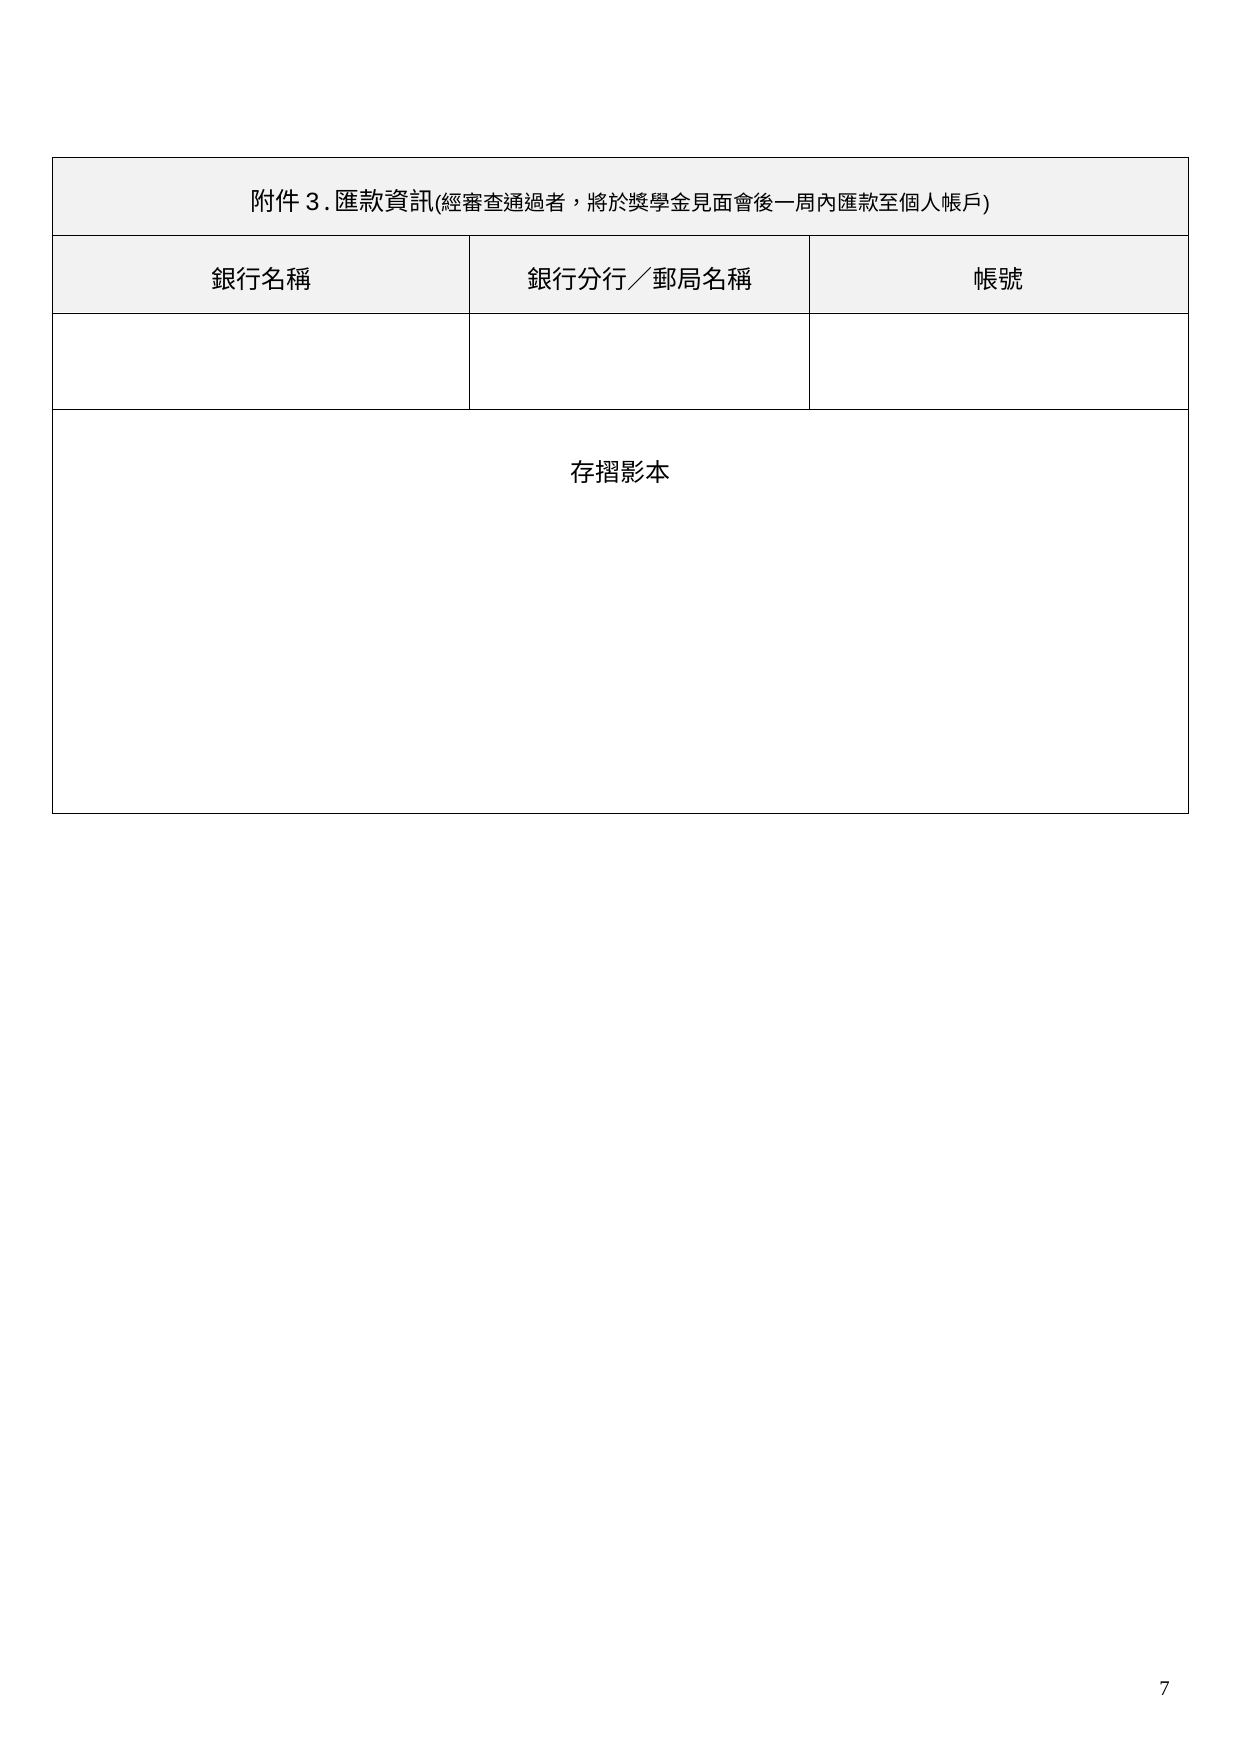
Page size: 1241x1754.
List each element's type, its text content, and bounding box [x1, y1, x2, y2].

table_cell 存摺影本 [53, 410, 1188, 813]
table_cell 帳號 [810, 236, 1188, 312]
table_header 附件3.匯款資訊(經審查通過者，將於獎學金見面會後一周內匯款至個人帳戶) [53, 158, 1188, 235]
table_cell [53, 314, 469, 409]
table_cell 銀行分行／郵局名稱 [470, 236, 809, 312]
table_cell [470, 314, 809, 409]
table_cell [810, 314, 1188, 409]
table_cell 銀行名稱 [53, 236, 469, 312]
